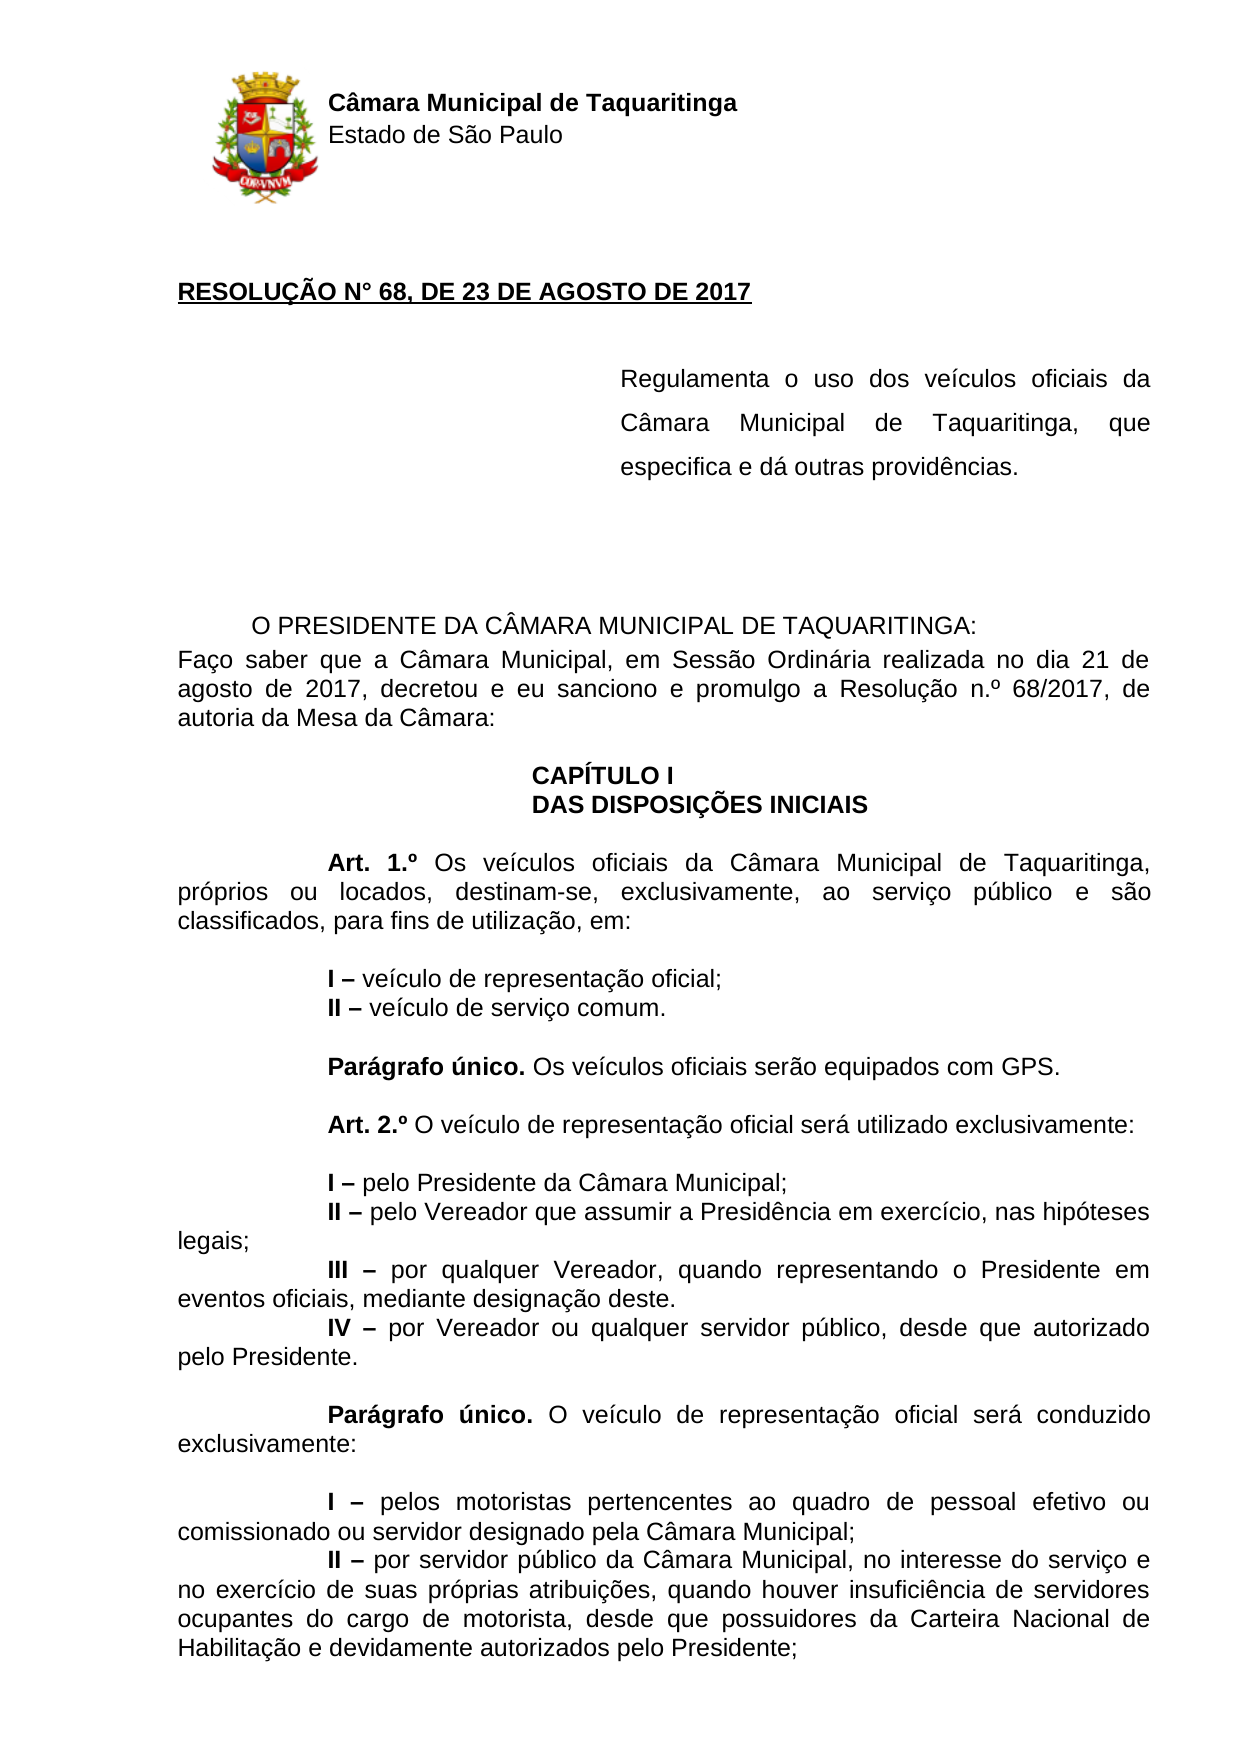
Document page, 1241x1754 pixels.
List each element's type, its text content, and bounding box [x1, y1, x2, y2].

text Estado de São Paulo [328, 120, 1152, 149]
text Regulamenta o uso dos veículos oficiais da Câmara Municipal de Taquaritinga, que especifica e dá outras providências. [620, 364, 1152, 480]
text Art. 1.º Os veículos oficiais da Câmara Municipal de Taquaritinga, próprios ou locados, destinam-se, exclusivamente, ao serviço público e são classificados, para fins de utilização, em: [177, 848, 1152, 935]
text Câmara Municipal de Taquaritinga [328, 88, 1152, 117]
text II – veículo de serviço comum. [177, 993, 1152, 1022]
text I – veículo de representação oficial; [177, 964, 1152, 993]
text DAS DISPOSIÇÕES INICIAIS [177, 790, 1152, 819]
text II – por servidor público da Câmara Municipal, no interesse do serviço e no exercício de suas próprias atribuições, quando houver insuficiência de servidores ocupantes do cargo de motorista, desde que possuidores da Carteira Nacional de Habilitação e devidamente autorizados pelo Presidente; [177, 1545, 1152, 1662]
text I – pelo Presidente da Câmara Municipal; [177, 1168, 1152, 1197]
picture [192, 65, 328, 212]
text Art. 2.º O veículo de representação oficial será utilizado exclusivamente: [177, 1109, 1152, 1138]
text O PRESIDENTE DA CÂMARA MUNICIPAL DE TAQUARITINGA: [177, 611, 1152, 640]
text III – por qualquer Vereador, quando representando o Presidente em eventos oficiais, mediante designação deste. [177, 1255, 1152, 1313]
text Parágrafo único. Os veículos oficiais serão equipados com GPS. [177, 1051, 1152, 1080]
text Parágrafo único. O veículo de representação oficial será conduzido exclusivamente: [177, 1400, 1152, 1458]
text [177, 120, 192, 149]
text IV – por Vereador ou qualquer servidor público, desde que autorizado pelo Presidente. [177, 1313, 1152, 1371]
text Faço saber que a Câmara Municipal, em Sessão Ordinária realizada no dia 21 de agosto de 2017, decretou e eu sanciono e promulgo a Resolução n.º 68/2017, de autoria da Mesa da Câmara: [177, 644, 1152, 732]
text RESOLUÇÃO N° 68, de 23 DE AGOSTO DE 2017 [177, 277, 1152, 306]
text II – pelo Vereador que assumir a Presidência em exercício, nas hipóteses legais; [177, 1197, 1152, 1255]
text I – pelos motoristas pertencentes ao quadro de pessoal efetivo ou comissionado ou servidor designado pela Câmara Municipal; [177, 1487, 1152, 1545]
text CAPÍTULO I [177, 761, 1152, 790]
